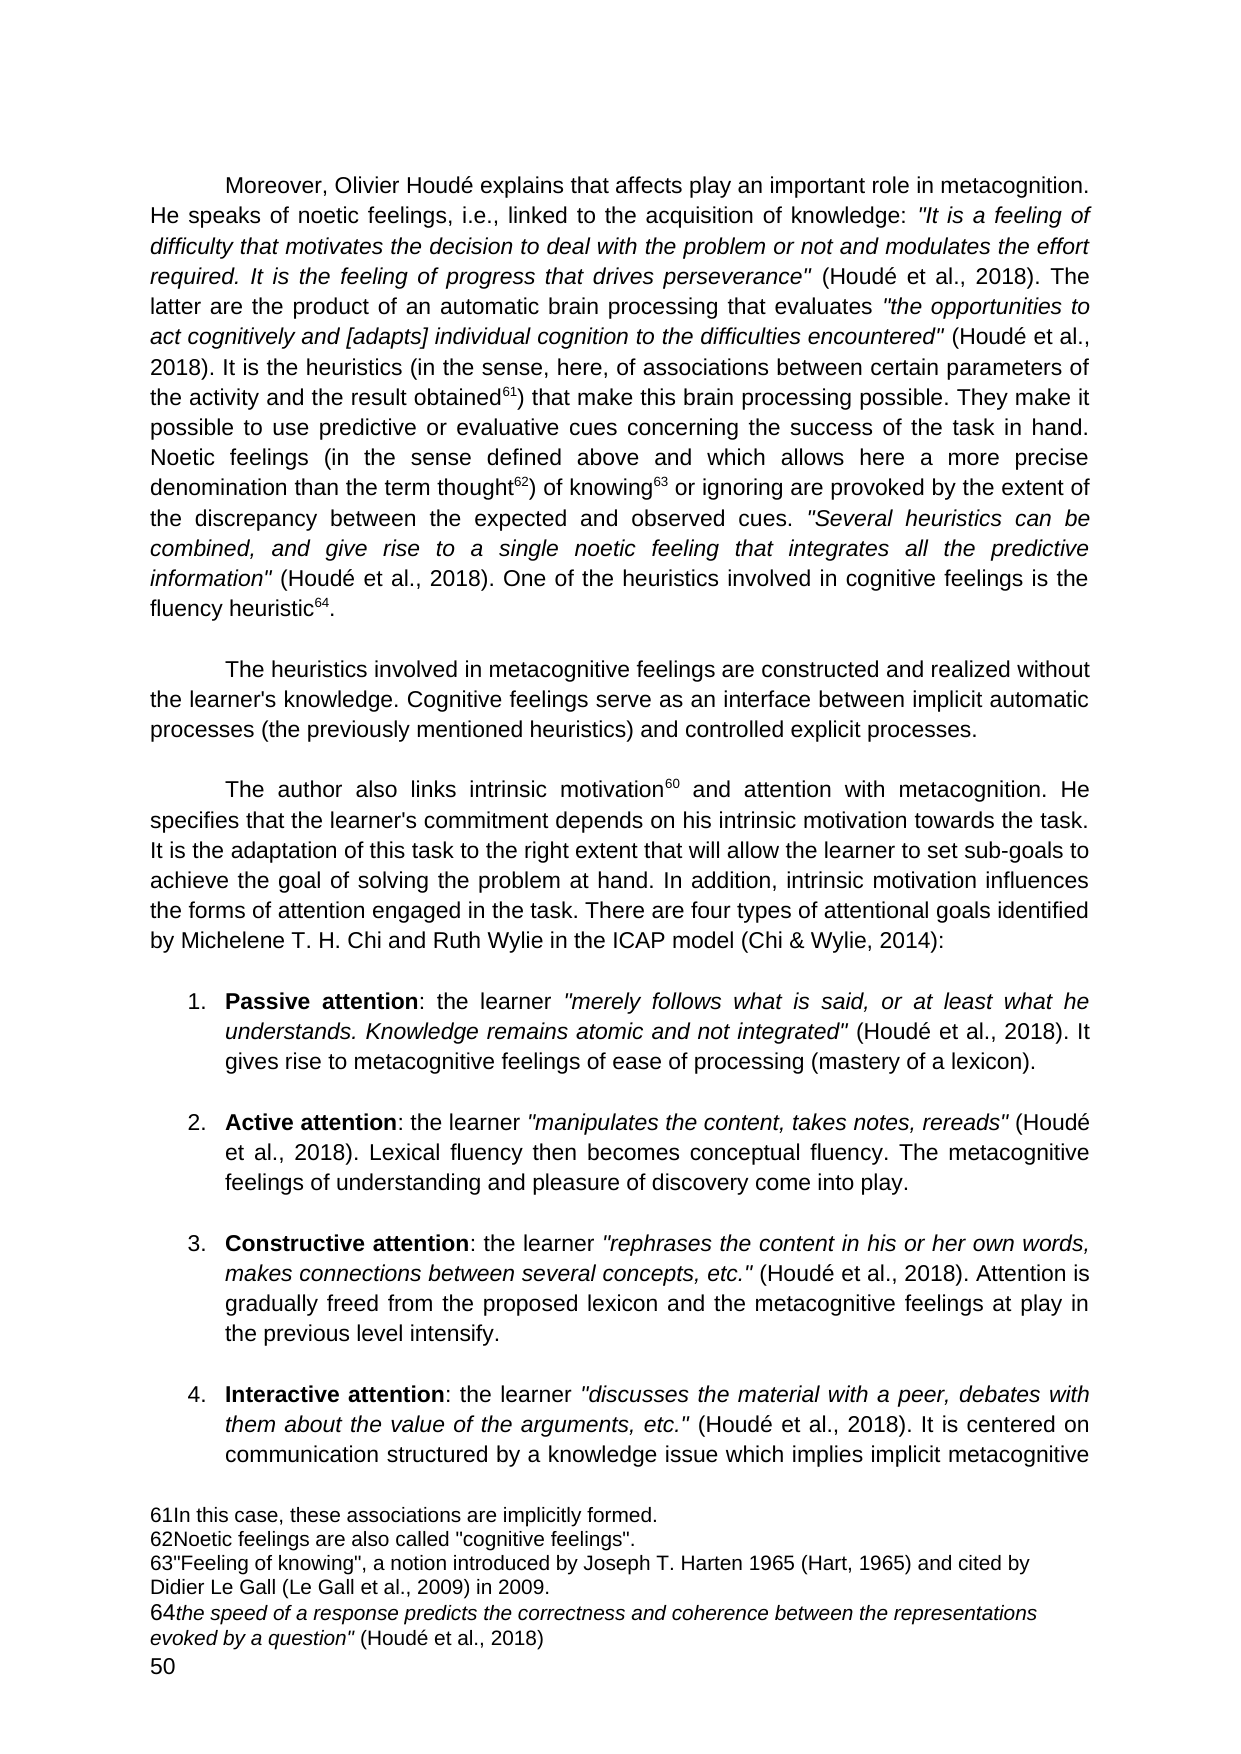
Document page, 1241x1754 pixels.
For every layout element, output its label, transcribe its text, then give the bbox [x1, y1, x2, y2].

text In this case, these associations are implicitly formed. [150, 1503, 1090, 1527]
text Moreover, Olivier Houdé explains that affects play an important role in metacognition. He speaks of noetic feelings, i.e., linked to the acquisition of knowledge: "It is a feeling of difficulty that motivates the decision to deal with the problem or not and modulates the effort required. It is the feeling of progress that drives perseverance" (Houdé et al., 2018). The latter are the product of an automatic brain processing that evaluates "the opportunities to act cognitively and [adapts] individual cognition to the difficulties encountered" (Houdé et al., 2018). It is the heuristics (in the sense, here, of associations between certain parameters of the activity and the result obtained) that make this brain processing possible. They make it possible to use predictive or evaluative cues concerning the success of the task in hand. Noetic feelings (in the sense defined above and which allows here a more precise denomination than the term thought) of knowing or ignoring are provoked by the extent of the discrepancy between the expected and observed cues. "Several heuristics can be combined, and give rise to a single noetic feeling that integrates all the predictive information" (Houdé et al., 2018). One of the heuristics involved in cognitive feelings is the fluency heuristic. [150, 172, 1090, 621]
text The author also links intrinsic motivation60 and attention with metacognition. He specifies that the learner's commitment depends on his intrinsic motivation towards the task. It is the adaptation of this task to the right extent that will allow the learner to set sub-goals to achieve the goal of solving the problem at hand. In addition, intrinsic motivation influences the forms of attention engaged in the task. There are four types of attentional goals identified by Michelene T. H. Chi and Ruth Wylie in the ICAP model (Chi & Wylie, 2014): [150, 776, 1090, 954]
text the speed of a response predicts the correctness and coherence between the representations evoked by a question" (Houdé et al., 2018) [150, 1599, 1090, 1649]
list Interactive attention: the learner "discusses the material with a peer, debates with them about the value of the arguments, etc." (Houdé et al., 2018). It is centered on communication structured by a knowledge issue which implies implicit metacognitive [187, 1381, 1090, 1467]
list Passive attention: the learner "merely follows what is said, or at least what he understands. Knowledge remains atomic and not integrated" (Houdé et al., 2018). It gives rise to metacognitive feelings of ease of processing (mastery of a lexicon). [187, 988, 1090, 1074]
list Active attention: the learner "manipulates the content, takes notes, rereads" (Houdé et al., 2018). Lexical fluency then becomes conceptual fluency. The metacognitive feelings of understanding and pleasure of discovery come into play. [187, 1109, 1090, 1195]
text Noetic feelings are also called "cognitive feelings". [150, 1527, 1090, 1551]
list Constructive attention: the learner "rephrases the content in his or her own words, makes connections between several concepts, etc." (Houdé et al., 2018). Attention is gradually freed from the proposed lexicon and the metacognitive feelings at play in the previous level intensify. [187, 1229, 1090, 1346]
text "Feeling of knowing", a notion introduced by Joseph T. Harten 1965 (Hart, 1965) and cited by Didier Le Gall (Le Gall et al., 2009) in 2009. [150, 1551, 1090, 1599]
text The heuristics involved in metacognitive feelings are constructed and realized without the learner's knowledge. Cognitive feelings serve as an interface between implicit automatic processes (the previously mentioned heuristics) and controlled explicit processes. [150, 656, 1090, 742]
